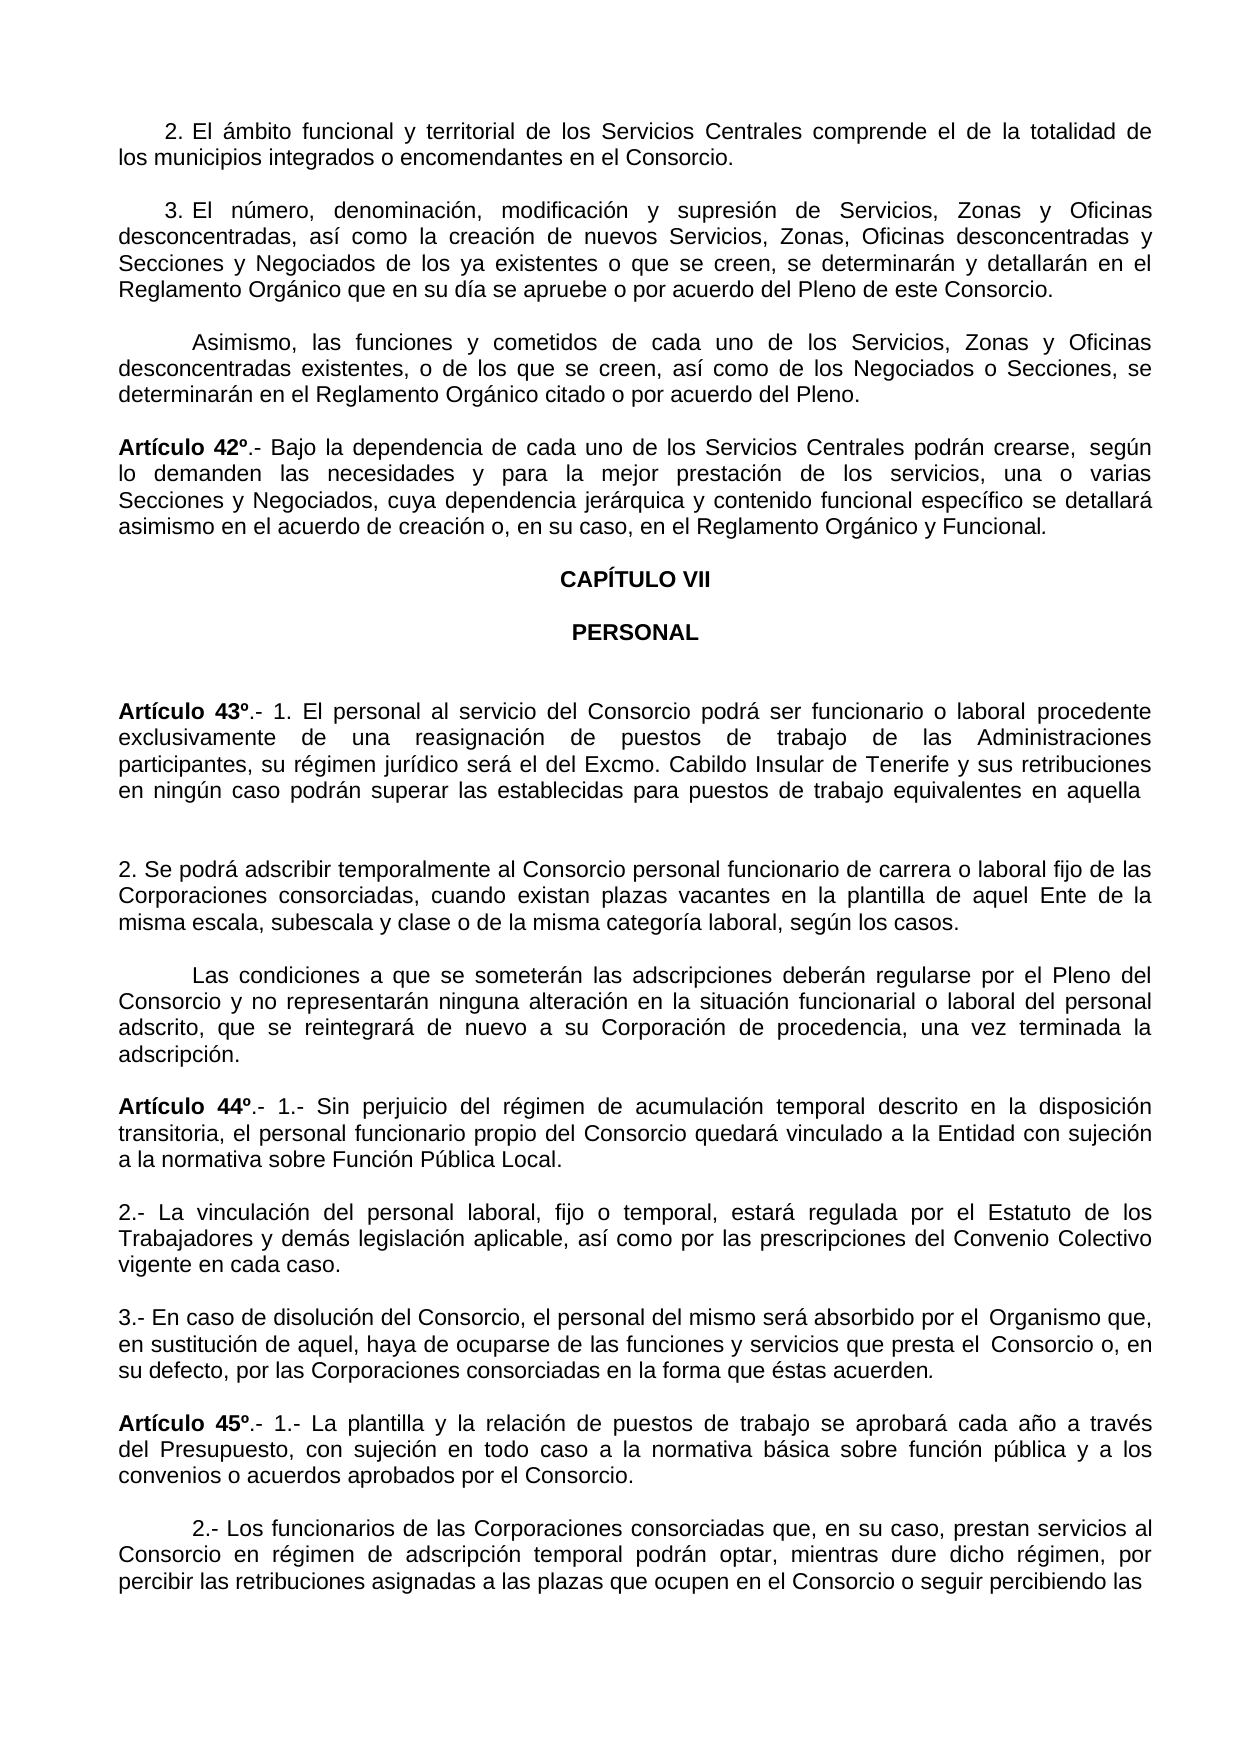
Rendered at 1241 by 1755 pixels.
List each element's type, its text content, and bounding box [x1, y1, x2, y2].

text Las condiciones a que se someterán las adscripciones deberán regularse por el Pleno del Consorcio y no representarán ninguna alteración en la situación funcionarial o laboral del personal adscrito, que se reintegrará de nuevo a su Corporación de procedencia, una vez terminada la adscripción. [118, 962, 1152, 1067]
text Asimismo, las funciones y cometidos de cada uno de los Servicios, Zonas y Oficinas desconcentradas existentes, o de los que se creen, así como de los Negociados o Secciones, se determinarán en el Reglamento Orgánico citado o por acuerdo del Pleno. [118, 329, 1153, 408]
list El número, denominación, modificación y supresión de Servicios, Zonas y Oficinas desconcentradas, así como la creación de nuevos Servicios, Zonas, Oficinas desconcentradas y Secciones y Negociados de los ya existentes o que se creen, se determinarán y detallarán en el Reglamento Orgánico que en su día se apruebe o por acuerdo del Pleno de este Consorcio. [106, 197, 1152, 302]
text 2.- Los funcionarios de las Corporaciones consorciadas que, en su caso, prestan servicios al Consorcio en régimen de adscripción temporal podrán optar, mientras dure dicho régimen, por percibir las retribuciones asignadas a las plazas que ocupen en el Consorcio o seguir percibiendo las [118, 1515, 1153, 1594]
text 3.- En caso de disolución del Consorcio, el personal del mismo será absorbido por el Organismo que, en sustitución de aquel, haya de ocuparse de las funciones y servicios que presta el Consorcio o, en su defecto, por las Corporaciones consorciadas en la forma que éstas acuerden. [118, 1304, 1152, 1383]
subtitle CAPÍTULO VII PERSONAL [548, 566, 722, 645]
list El ámbito funcional y territorial de los Servicios Centrales comprende el de la totalidad de los municipios integrados o encomendantes en el Consorcio. [106, 118, 1152, 171]
text Artículo 43º.- 1. El personal al servicio del Consorcio podrá ser funcionario o laboral procedente exclusivamente de una reasignación de puestos de trabajo de las Administraciones participantes, su régimen jurídico será el del Excmo. Cabildo Insular de Tenerife y sus retribuciones en ningún caso podrán superar las establecidas para puestos de trabajo equivalentes en aquella [118, 698, 1152, 803]
text Artículo 42º.- Bajo la dependencia de cada uno de los Servicios Centrales podrán crearse, según lo demanden las necesidades y para la mejor prestación de los servicios, una o varias Secciones y Negociados, cuya dependencia jerárquica y contenido funcional específico se detallará asimismo en el acuerdo de creación o, en su caso, en el Reglamento Orgánico y Funcional. [118, 434, 1152, 539]
text Artículo 45º.- 1.- La plantilla y la relación de puestos de trabajo se aprobará cada año a través del Presupuesto, con sujeción en todo caso a la normativa básica sobre función pública y a los convenios o acuerdos aprobados por el Consorcio. [118, 1409, 1152, 1489]
text 2. Se podrá adscribir temporalmente al Consorcio personal funcionario de carrera o laboral fijo de las Corporaciones consorciadas, cuando existan plazas vacantes en la plantilla de aquel Ente de la misma escala, subescala y clase o de la misma categoría laboral, según los casos. [118, 856, 1152, 935]
text 2.- La vinculación del personal laboral, fijo o temporal, estará regulada por el Estatuto de los Trabajadores y demás legislación aplicable, así como por las prescripciones del Convenio Colectivo vigente en cada caso. [118, 1199, 1152, 1278]
text Artículo 44º.- 1.- Sin perjuicio del régimen de acumulación temporal descrito en la disposición transitoria, el personal funcionario propio del Consorcio quedará vinculado a la Entidad con sujeción a la normativa sobre Función Pública Local. [118, 1093, 1152, 1172]
